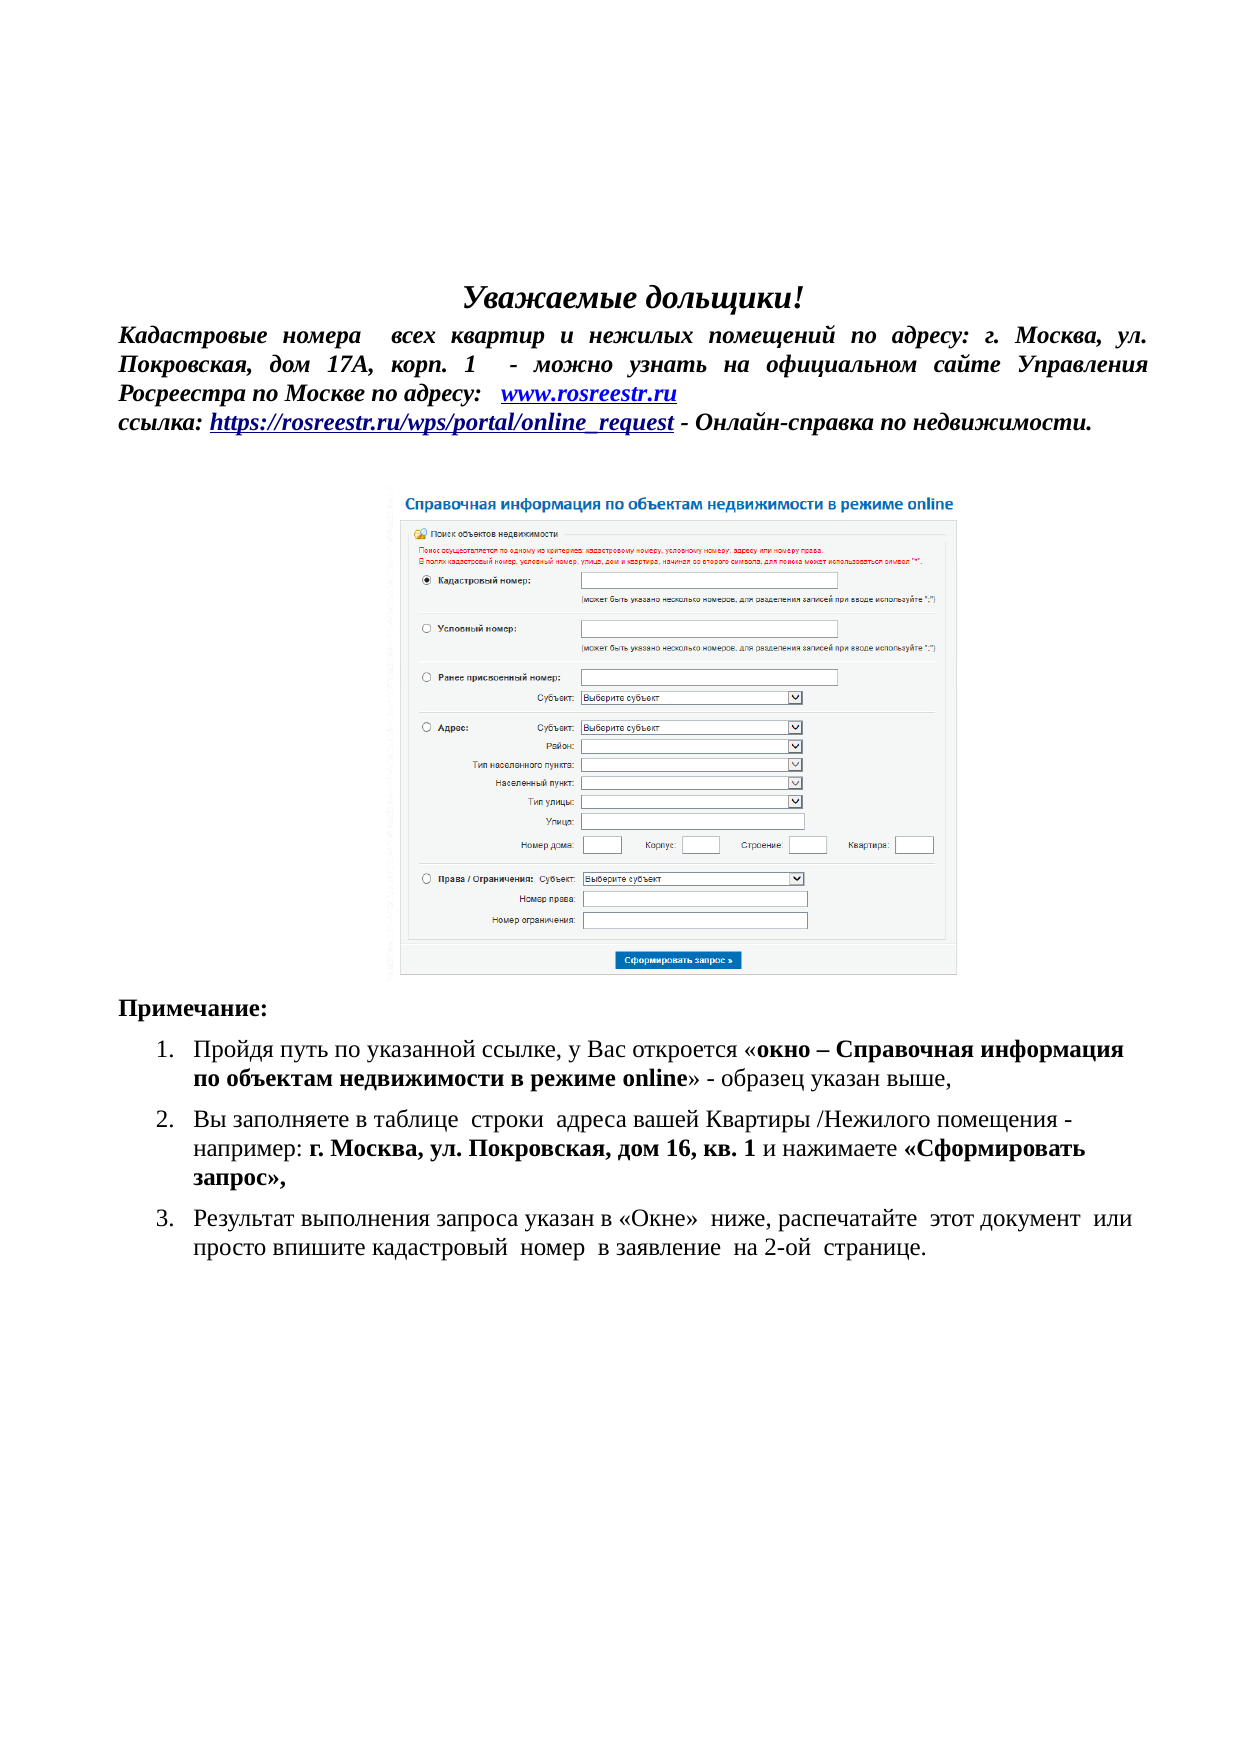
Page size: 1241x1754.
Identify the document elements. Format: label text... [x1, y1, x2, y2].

text Примечание: [118, 993, 1152, 1022]
list Результат выполнения запроса указан в «Окне» ниже, распечатайте этот документ или просто впишите кадастровый номер в заявление на 2-ой странице. [156, 1203, 1152, 1260]
list Пройдя путь по указанной ссылке, у Вас откроется «окно – Справочная информация по объектам недвижимости в режиме online» - образец указан выше, [156, 1034, 1152, 1092]
list Вы заполняете в таблице строки адреса вашей Квартиры /Нежилого помещения - например: г. Москва, ул. Покровская, дом 16, кв. 1 и нажимаете «Сформировать запрос», [156, 1104, 1152, 1190]
text Уважаемые дольщики! [118, 277, 1152, 316]
text Кадастровые номера всех квартир и нежилых помещений по адресу: г. Москва, ул. Покровская, дом 17А, корп. 1 - можно узнать на официальном сайте Управления Росреестра по Москве по адресу: www.rosreestr.ru [118, 320, 1152, 407]
text ссылка: https://rosreestr.ru/wps/portal/online_request - Онлайн-справка по недвижимости. [118, 407, 1152, 435]
